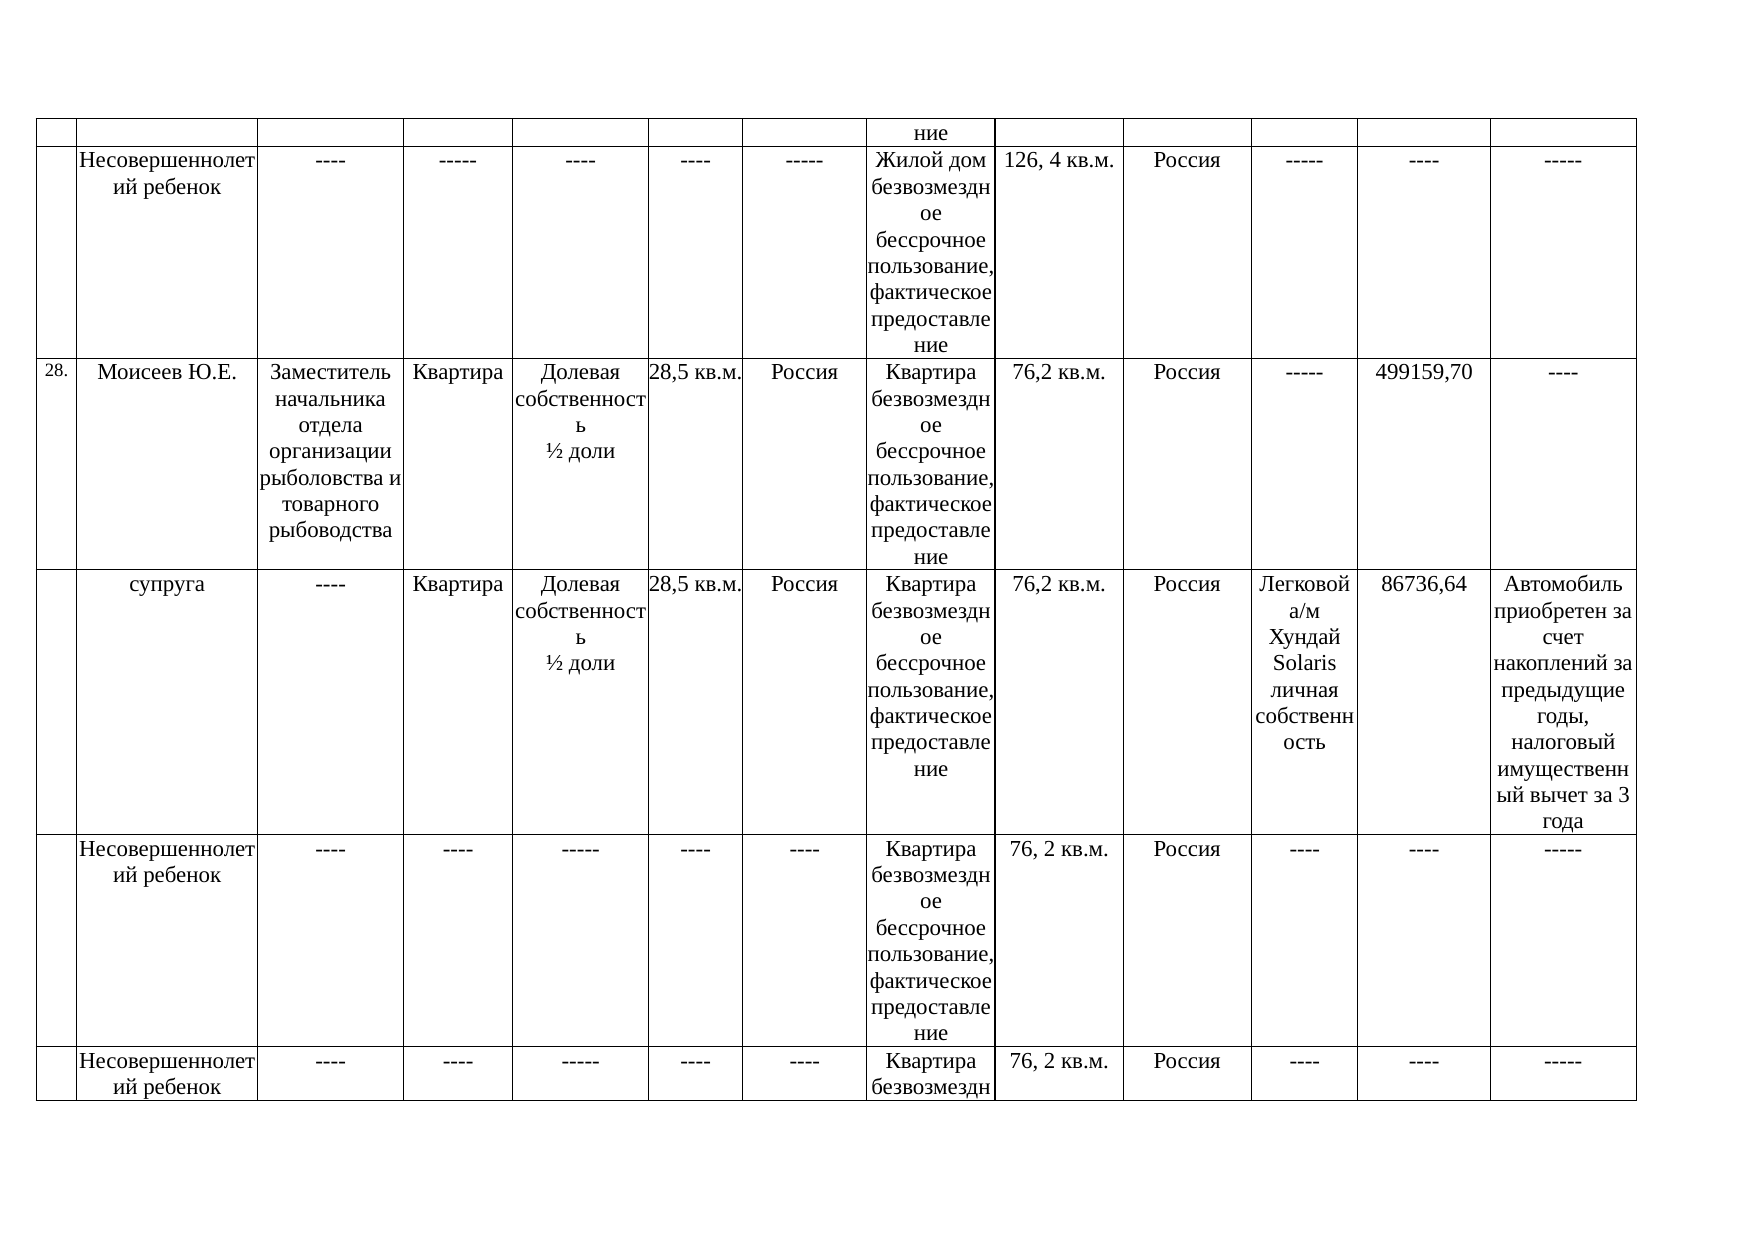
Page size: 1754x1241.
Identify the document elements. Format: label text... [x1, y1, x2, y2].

table_cell Квартира [404, 570, 512, 834]
table_cell Квартира безвозмездное бессрочное пользование, фактическое предоставление [867, 835, 994, 1046]
table_cell 28. [37, 359, 76, 569]
table_cell ----- [1252, 147, 1357, 357]
table_cell 76, 2 кв.м. [996, 1047, 1123, 1099]
table_cell [37, 835, 76, 1046]
table_cell 76, 2 кв.м. [996, 835, 1123, 1046]
table_cell ---- [649, 119, 742, 146]
table_cell ---- [258, 835, 403, 1046]
table_cell [996, 119, 1123, 146]
table_cell ----- [1491, 1047, 1636, 1099]
table_cell ---- [513, 119, 648, 146]
table_cell Заместитель начальника отдела организации рыболовства и товарного рыбоводства [258, 359, 403, 569]
table_cell Россия [743, 359, 866, 569]
table_cell 28,5 кв.м. [649, 359, 742, 569]
table_cell 76,2 кв.м. [996, 570, 1123, 834]
table_cell ---- [649, 147, 742, 357]
table_cell Долевая собственность ½ доли [513, 570, 648, 834]
table_cell ---- [404, 835, 512, 1046]
table_cell [1124, 119, 1251, 146]
table_cell ----- [1252, 359, 1357, 569]
table_cell Долевая собственность ½ доли [513, 359, 648, 569]
table_cell ---- [1252, 1047, 1357, 1099]
table_cell ---- [1358, 1047, 1490, 1099]
table_cell 28,5 кв.м. [649, 570, 742, 834]
table_cell ----- [743, 147, 866, 357]
table_cell ----- [1252, 119, 1357, 146]
table_cell ----- [743, 119, 866, 146]
table_cell Квартира безвозмездн [867, 1047, 994, 1099]
table_cell ние [867, 119, 994, 146]
table_cell Россия [1124, 835, 1251, 1046]
table_cell ----- [1491, 119, 1636, 146]
table_cell Несовершеннолетий ребенок [77, 1047, 257, 1099]
table_cell [37, 147, 76, 357]
table_cell ----- [513, 835, 648, 1046]
table_cell ---- [1491, 359, 1636, 569]
table_cell Россия [1124, 570, 1251, 834]
table_cell ---- [1358, 835, 1490, 1046]
table_cell ---- [404, 1047, 512, 1099]
table_cell ---- [743, 1047, 866, 1099]
table_cell ----- [404, 119, 512, 146]
table_cell [77, 119, 257, 146]
table_cell 499159,70 [1358, 359, 1490, 569]
table_cell ----- [1491, 147, 1636, 357]
table_cell ----- [1491, 835, 1636, 1046]
table_cell ---- [743, 835, 866, 1046]
table_cell ---- [258, 1047, 403, 1099]
table_cell Моисеев Ю.Е. [77, 359, 257, 569]
table_cell Несовершеннолетий ребенок [77, 835, 257, 1046]
table_cell Жилой дом безвозмездное бессрочное пользование, фактическое предоставление [867, 147, 994, 357]
table_cell Россия [1124, 359, 1251, 569]
table_cell Несовершеннолетий ребенок [77, 147, 257, 357]
table_cell ---- [258, 570, 403, 834]
table_cell [37, 1047, 76, 1099]
table_cell ---- [258, 147, 403, 357]
table_cell ---- [649, 835, 742, 1046]
table_cell Россия [1124, 1047, 1251, 1099]
table_cell Квартира безвозмездное бессрочное пользование, фактическое предоставление [867, 359, 994, 569]
table_cell [37, 570, 76, 834]
table_cell ---- [513, 147, 648, 357]
table_cell 86736,64 [1358, 570, 1490, 834]
table_cell ----- [513, 1047, 648, 1099]
table_cell Россия [1124, 147, 1251, 357]
table_cell ----- [404, 147, 512, 357]
table_cell ---- [1358, 147, 1490, 357]
table_cell Легковой а/м Хундай Solaris личная собственность [1252, 570, 1357, 834]
table_cell ---- [258, 119, 403, 146]
table_cell ---- [649, 1047, 742, 1099]
table_cell ------ [1358, 119, 1490, 146]
table_cell 76,2 кв.м. [996, 359, 1123, 569]
table_cell Автомобиль приобретен за счет накоплений за предыдущие годы, налоговый имущественный вычет за 3 года [1491, 570, 1636, 834]
table_cell Россия [743, 570, 866, 834]
table_cell ---- [1252, 835, 1357, 1046]
table_cell [37, 119, 76, 146]
table_cell 126, 4 кв.м. [996, 147, 1123, 357]
table_cell Квартира безвозмездное бессрочное пользование, фактическое предоставление [867, 570, 994, 834]
table_cell Квартира [404, 359, 512, 569]
table_cell супруга [77, 570, 257, 834]
